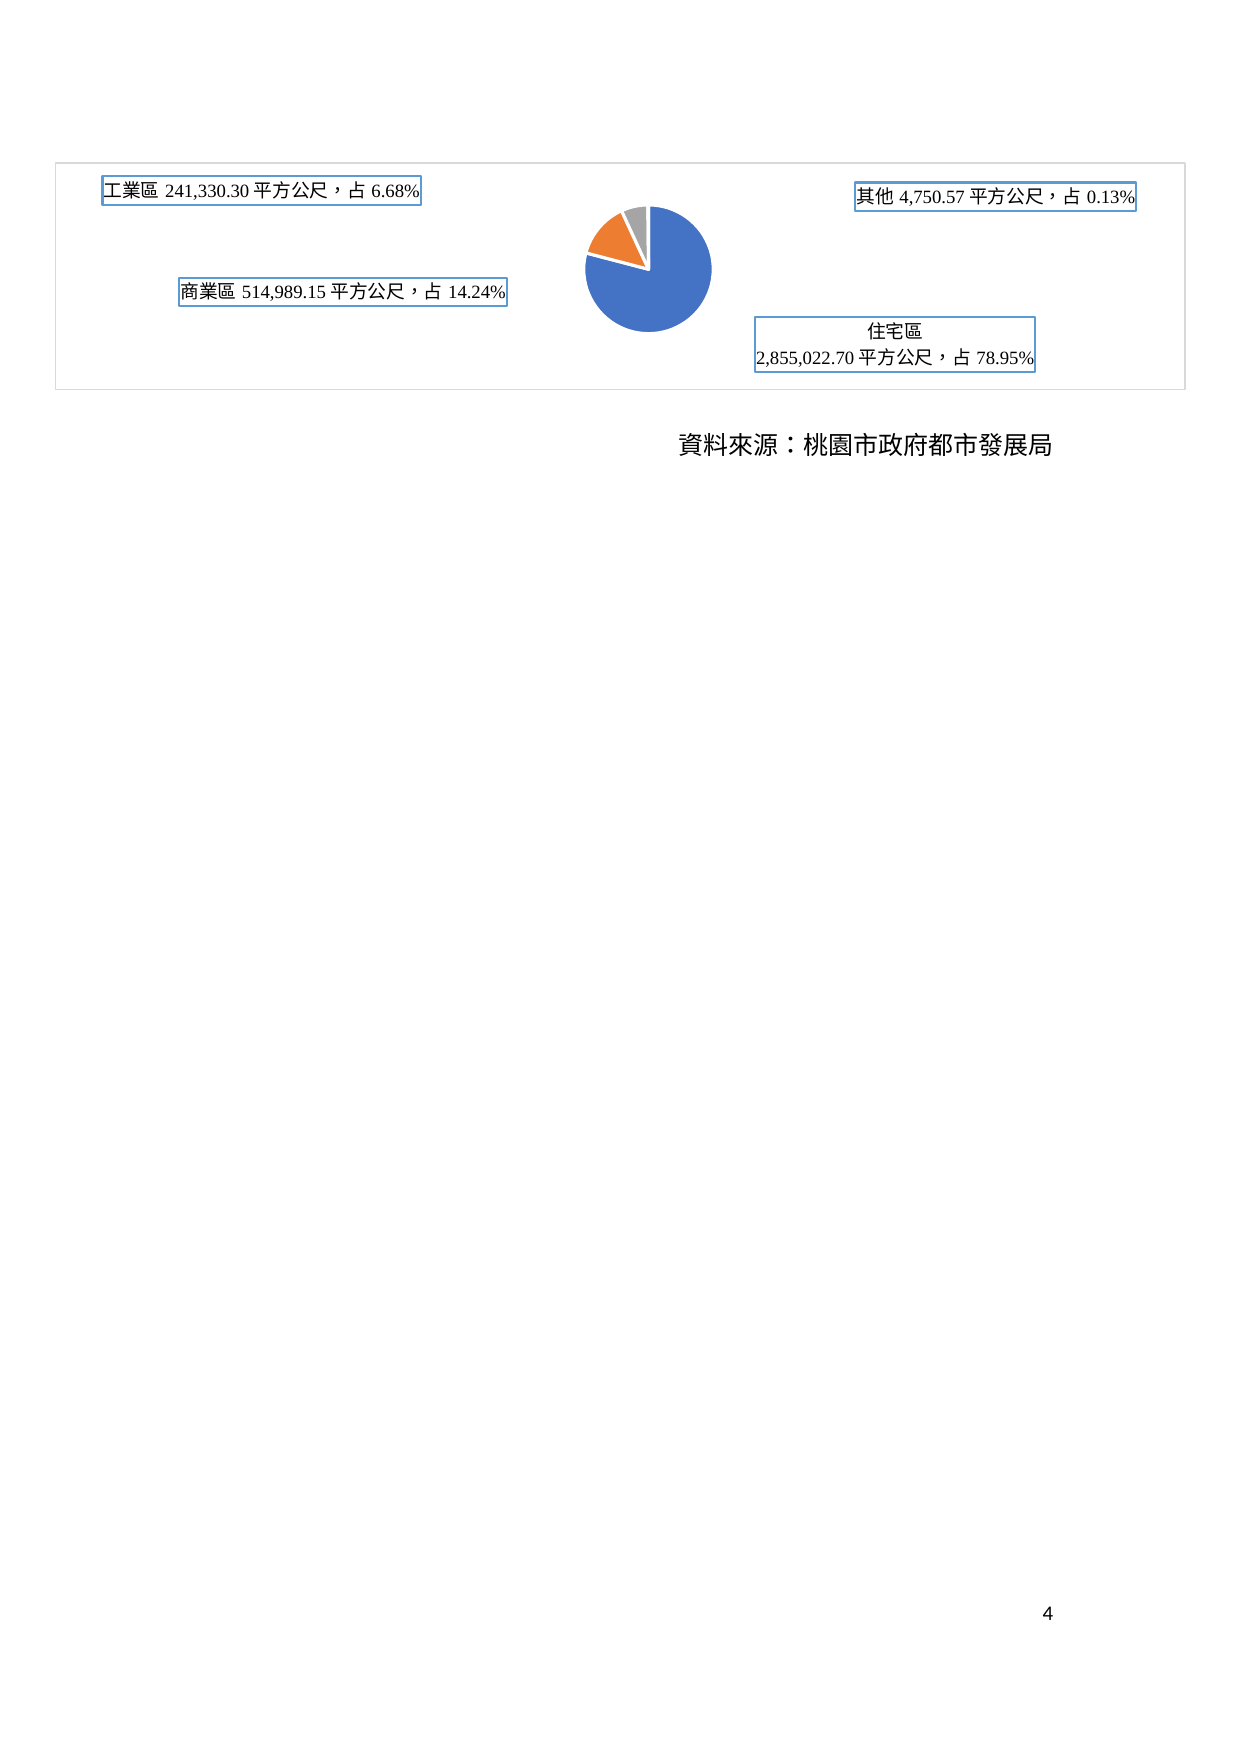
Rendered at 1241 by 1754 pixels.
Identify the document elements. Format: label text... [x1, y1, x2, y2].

text 資料來源：桃園市政府都市發展局 [187, 425, 1053, 462]
